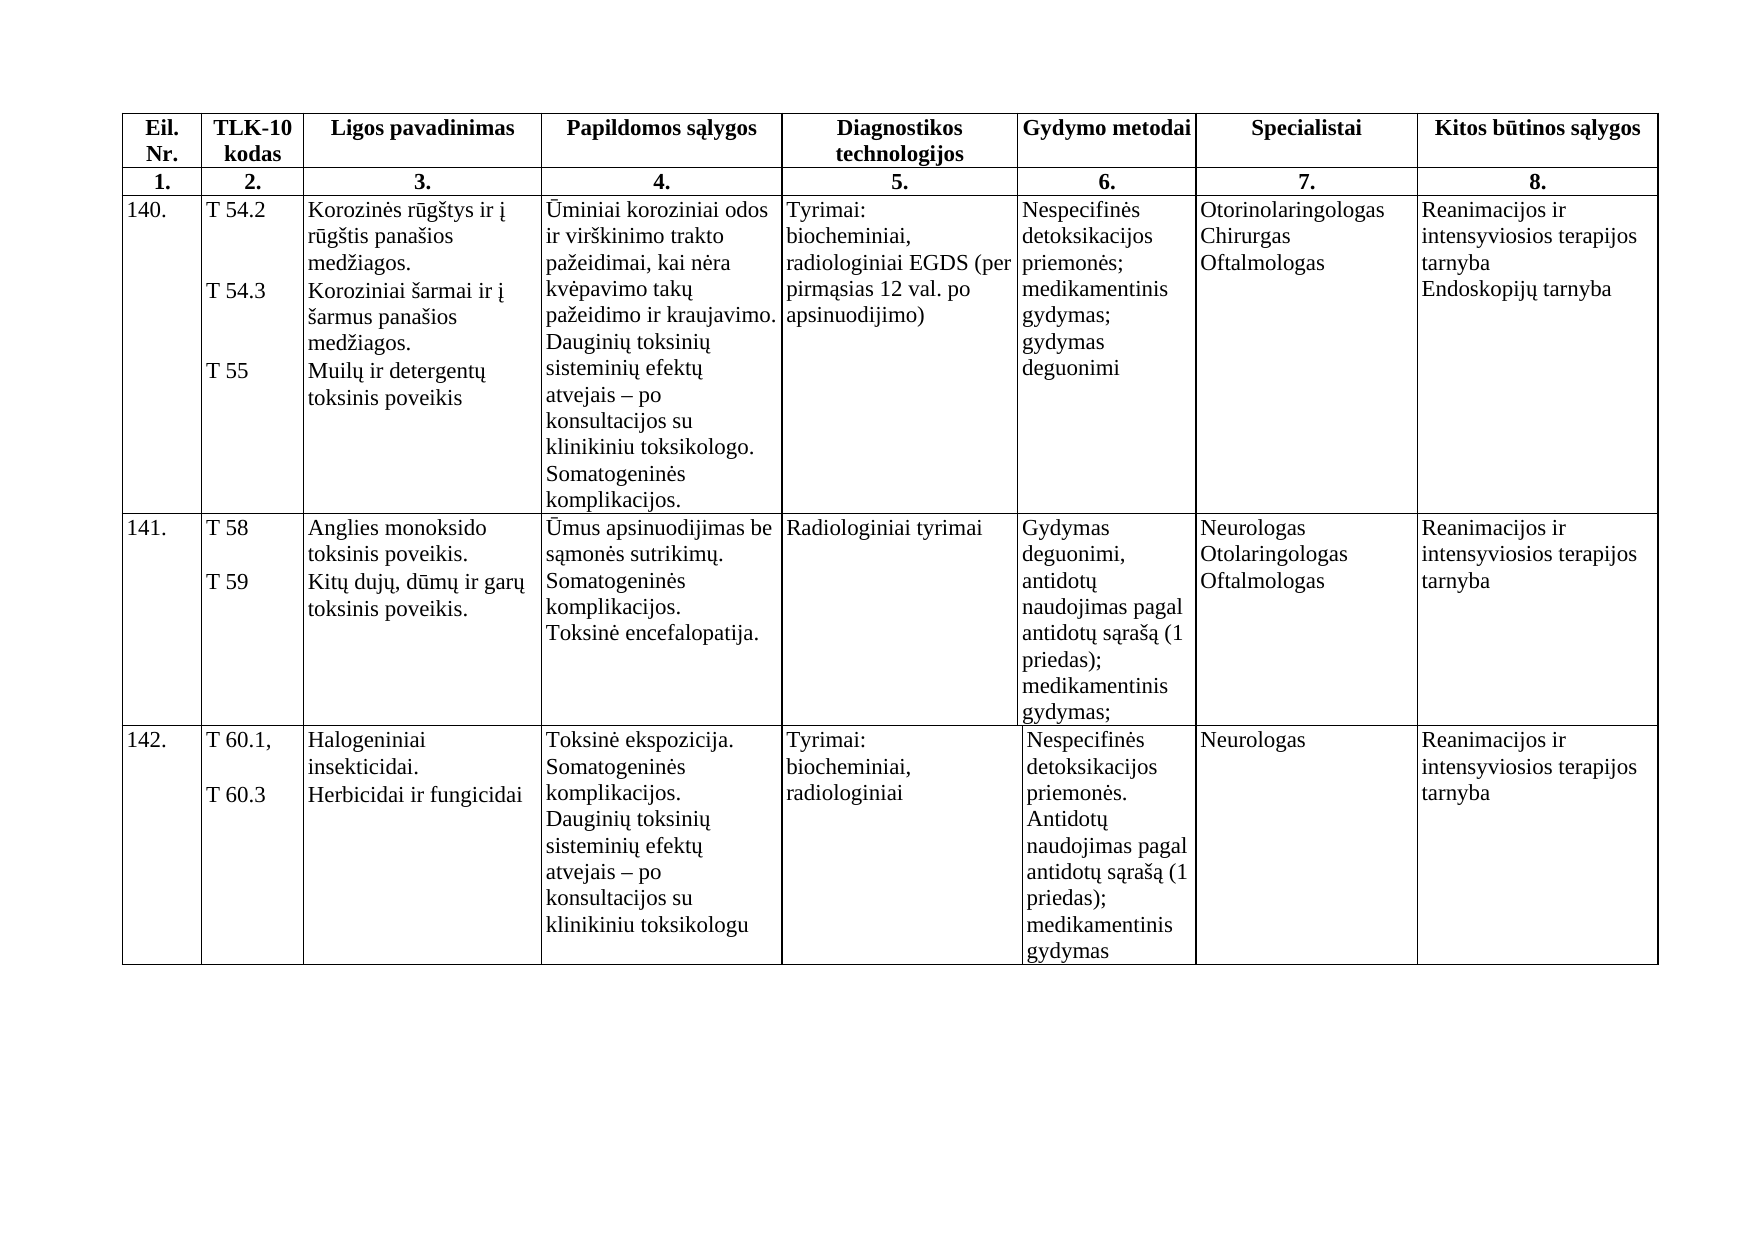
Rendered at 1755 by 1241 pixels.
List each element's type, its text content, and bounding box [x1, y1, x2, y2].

table_cell 2. [202, 168, 206, 194]
table_cell Reanimacijos ir intensyviosios terapijos tarnyba [1418, 726, 1657, 963]
table_cell Reanimacijos ir intensyviosios terapijos tarnyba [1418, 514, 1657, 725]
table_cell T 54.3 [202, 275, 303, 356]
table_cell Ūmus apsinuodijimas be sąmonės sutrikimų. Somatogeninės komplikacijos. Toksinė encefalopatija. [542, 514, 781, 725]
table_cell Nespecifinės detoksikacijos priemonės; medikamentinis gydymas; gydymas deguonimi [1018, 196, 1195, 512]
table_cell 4. [542, 168, 546, 194]
table_cell T 58 [202, 514, 303, 567]
table_cell 2. [299, 168, 303, 194]
table_cell 6. [1018, 168, 1022, 194]
table_cell Radiologiniai tyrimai [783, 514, 1017, 725]
table_cell T 60.1, [202, 726, 303, 779]
table_cell Tyrimai: biocheminiai, radiologiniai [783, 726, 1022, 963]
table_cell Toksinė ekspozicija. Somatogeninės komplikacijos. Dauginių toksinių sisteminių efektų atvejais – po konsultacijos su klinikiniu toksikologu [542, 726, 781, 963]
table_header Ligos pavadinimas [304, 114, 541, 167]
table_cell 5. [1013, 168, 1017, 194]
table_cell 140. [123, 196, 201, 512]
table_cell 3. [304, 168, 308, 194]
table_header Specialistai [1197, 114, 1417, 167]
table_cell Koroziniai šarmai ir į šarmus panašios medžiagos. [304, 275, 541, 356]
table_cell Neurologas Otolaringologas Oftalmologas [1197, 514, 1417, 725]
table_cell 3. [537, 168, 541, 194]
table_cell Muilų ir detergentų toksinis poveikis [304, 356, 541, 512]
table_cell Otorinolaringologas Chirurgas Oftalmologas [1197, 196, 1417, 512]
table_header Eil. Nr. [197, 114, 201, 167]
table_cell Kitų dujų, dūmų ir garų toksinis poveikis. [304, 567, 541, 725]
table_cell T 54.2 [202, 196, 303, 275]
table_cell Tyrimai: biocheminiai, radiologiniai EGDS (per pirmąsias 12 val. po apsinuodijimo) [783, 196, 1017, 512]
table_cell T 55 [202, 356, 303, 512]
table_cell 7. [1413, 168, 1417, 194]
table_cell T 59 [202, 567, 303, 725]
table_header Gydymo metodai [1018, 114, 1195, 167]
table_cell Herbicidai ir fungicidai [304, 779, 541, 963]
table_cell T 60.3 [202, 779, 303, 963]
table_cell Neurologas [1197, 726, 1417, 963]
table_cell 1. [197, 168, 201, 194]
table_header Kitos būtinos sąlygos [1418, 114, 1657, 167]
table_cell 141. [123, 514, 201, 725]
table_header Papildomos sąlygos [542, 114, 781, 167]
table_cell Reanimacijos ir intensyviosios terapijos tarnyba Endoskopijų tarnyba [1418, 196, 1657, 512]
table_cell 142. [123, 726, 201, 963]
